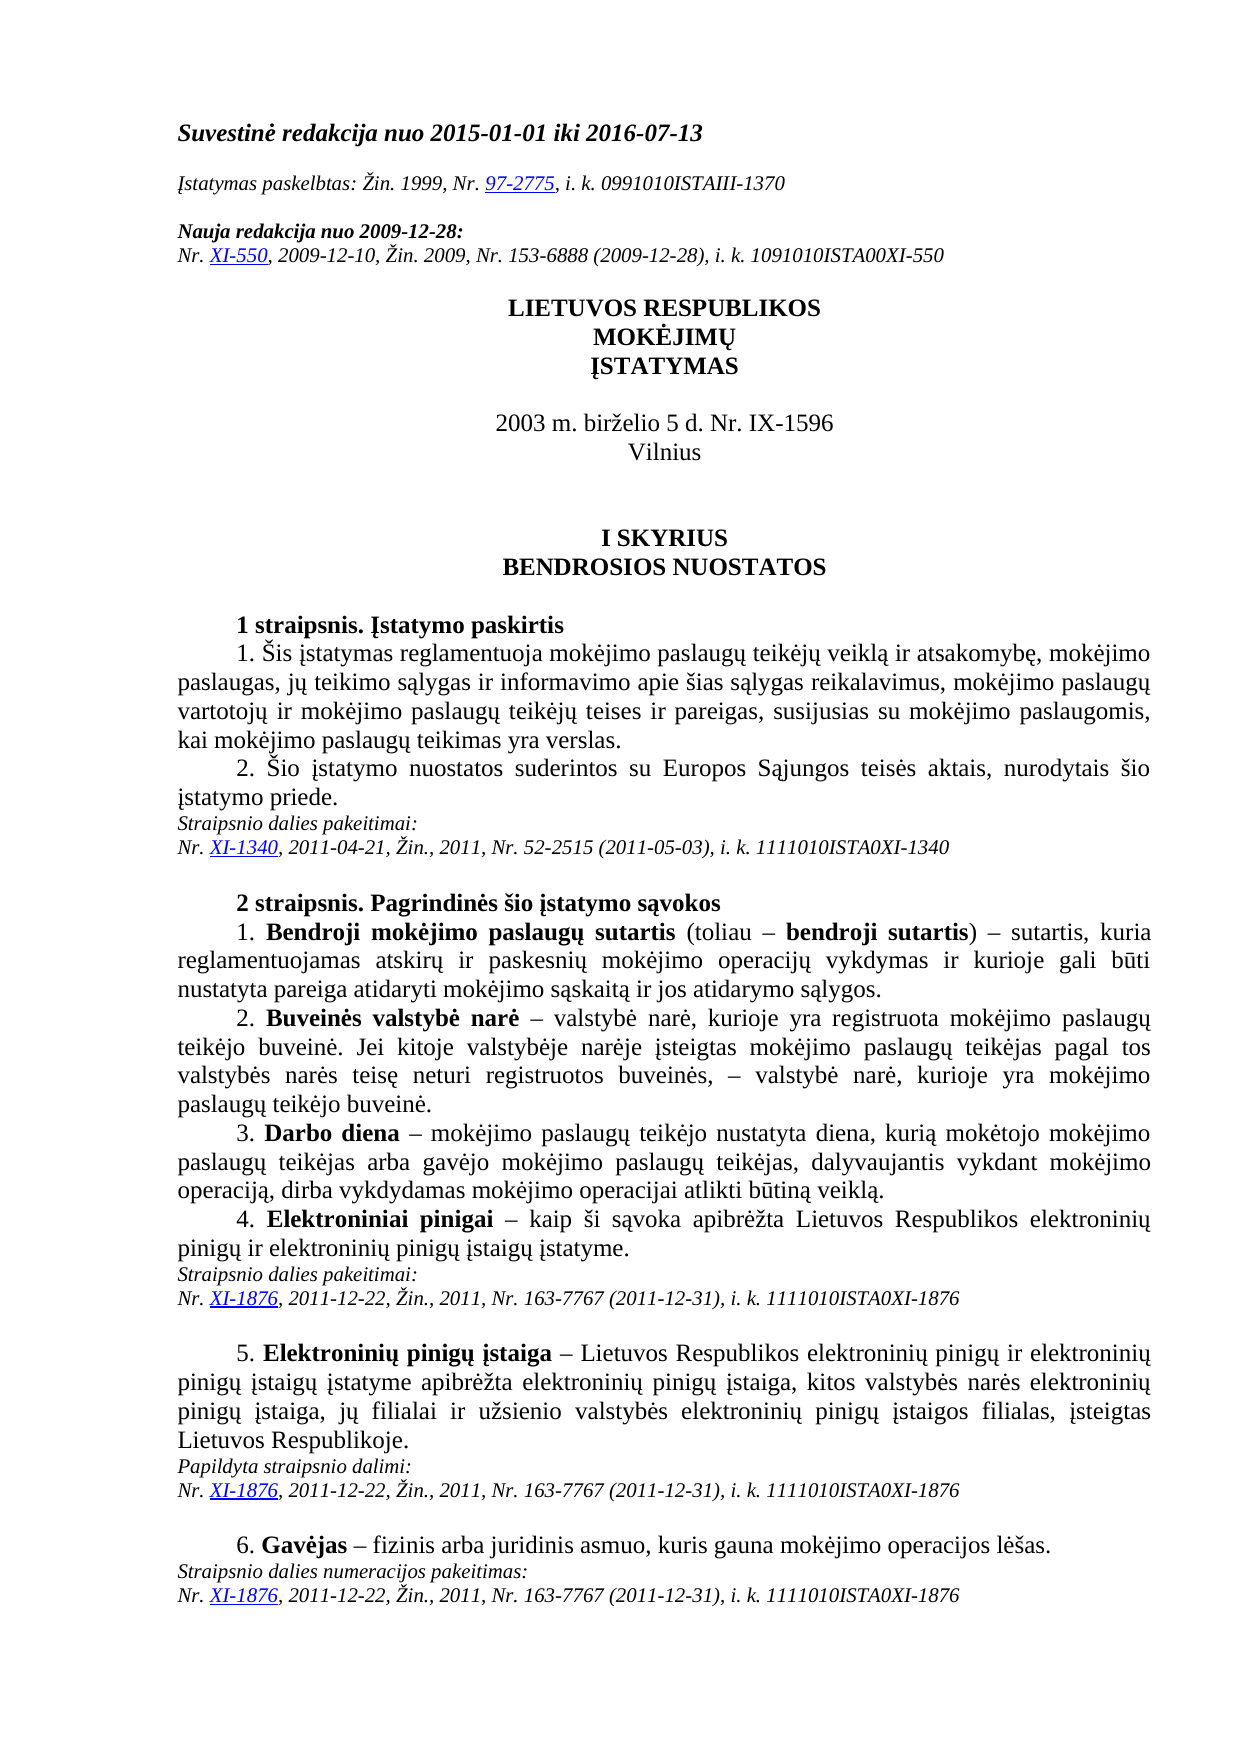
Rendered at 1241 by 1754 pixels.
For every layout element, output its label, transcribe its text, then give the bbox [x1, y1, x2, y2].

text Nr. XI-1876, 2011-12-22, Žin., 2011, Nr. 163-7767 (2011-12-31), i. k. 1111010ISTA0XI-1876 [177, 1478, 1152, 1502]
text Straipsnio dalies numeracijos pakeitimas: [177, 1559, 1152, 1583]
text Suvestinė redakcija nuo 2015-01-01 iki 2016-07-13 [177, 118, 1152, 147]
text LIETUVOS RESPUBLIKOS [177, 293, 1152, 322]
text 2. Šio įstatymo nuostatos suderintos su Europos Sąjungos teisės aktais, nurodytais šio įstatymo priede. [177, 753, 1152, 811]
text ĮSTATYMAS [177, 351, 1152, 380]
text Straipsnio dalies pakeitimai: [177, 811, 1152, 835]
text Nr. XI-1876, 2011-12-22, Žin., 2011, Nr. 163-7767 (2011-12-31), i. k. 1111010ISTA0XI-1876 [177, 1583, 1152, 1607]
text 4. Elektroniniai pinigai – kaip ši sąvoka apibrėžta Lietuvos Respublikos elektroninių pinigų ir elektroninių pinigų įstaigų įstatyme. [177, 1204, 1152, 1262]
text 1. Bendroji mokėjimo paslaugų sutartis (toliau – bendroji sutartis) – sutartis, kuria reglamentuojamas atskirų ir paskesnių mokėjimo operacijų vykdymas ir kurioje gali būti nustatyta pareiga atidaryti mokėjimo sąskaitą ir jos atidarymo sąlygos. [177, 917, 1152, 1003]
text I SKYRIUS [177, 523, 1152, 552]
text 1. Šis įstatymas reglamentuoja mokėjimo paslaugų teikėjų veiklą ir atsakomybę, mokėjimo paslaugas, jų teikimo sąlygas ir informavimo apie šias sąlygas reikalavimus, mokėjimo paslaugų vartotojų ir mokėjimo paslaugų teikėjų teises ir pareigas, susijusias su mokėjimo paslaugomis, kai mokėjimo paslaugų teikimas yra verslas. [177, 638, 1152, 753]
text Nr. XI-1876, 2011-12-22, Žin., 2011, Nr. 163-7767 (2011-12-31), i. k. 1111010ISTA0XI-1876 [177, 1286, 1152, 1310]
text Įstatymas paskelbtas: Žin. 1999, Nr. 97-2775, i. k. 0991010ISTAIII-1370 [177, 171, 1152, 195]
text Nr. XI-1340, 2011-04-21, Žin., 2011, Nr. 52-2515 (2011-05-03), i. k. 1111010ISTA0XI-1340 [177, 835, 1152, 859]
text 6. Gavėjas – fizinis arba juridinis asmuo, kuris gauna mokėjimo operacijos lėšas. [177, 1530, 1152, 1559]
text Nauja redakcija nuo 2009-12-28: [177, 219, 1152, 243]
text Papildyta straipsnio dalimi: [177, 1453, 1152, 1478]
text BENDROSIOS NUOSTATOS [177, 552, 1152, 581]
text 2003 m. birželio 5 d. Nr. IX-1596 [177, 408, 1152, 437]
text 3. Darbo diena – mokėjimo paslaugų teikėjo nustatyta diena, kurią mokėtojo mokėjimo paslaugų teikėjas arba gavėjo mokėjimo paslaugų teikėjas, dalyvaujantis vykdant mokėjimo operaciją, dirba vykdydamas mokėjimo operacijai atlikti būtiną veiklą. [177, 1118, 1152, 1204]
text 2. Buveinės valstybė narė – valstybė narė, kurioje yra registruota mokėjimo paslaugų teikėjo buveinė. Jei kitoje valstybėje narėje įsteigtas mokėjimo paslaugų teikėjas pagal tos valstybės narės teisę neturi registruotos buveinės, – valstybė narė, kurioje yra mokėjimo paslaugų teikėjo buveinė. [177, 1003, 1152, 1118]
text Vilnius [177, 437, 1152, 466]
text Straipsnio dalies pakeitimai: [177, 1262, 1152, 1286]
text 1 straipsnis. Įstatymo paskirtis [177, 610, 1152, 638]
text 2 straipsnis. Pagrindinės šio įstatymo sąvokos [177, 888, 1152, 917]
text 5. Elektroninių pinigų įstaiga – Lietuvos Respublikos elektroninių pinigų ir elektroninių pinigų įstaigų įstatyme apibrėžta elektroninių pinigų įstaiga, kitos valstybės narės elektroninių pinigų įstaiga, jų filialai ir užsienio valstybės elektroninių pinigų įstaigos filialas, įsteigtas Lietuvos Respublikoje. [177, 1338, 1152, 1453]
text MOKĖJIMŲ [177, 322, 1152, 351]
text Nr. XI-550, 2009-12-10, Žin. 2009, Nr. 153-6888 (2009-12-28), i. k. 1091010ISTA00XI-550 [177, 243, 1152, 267]
